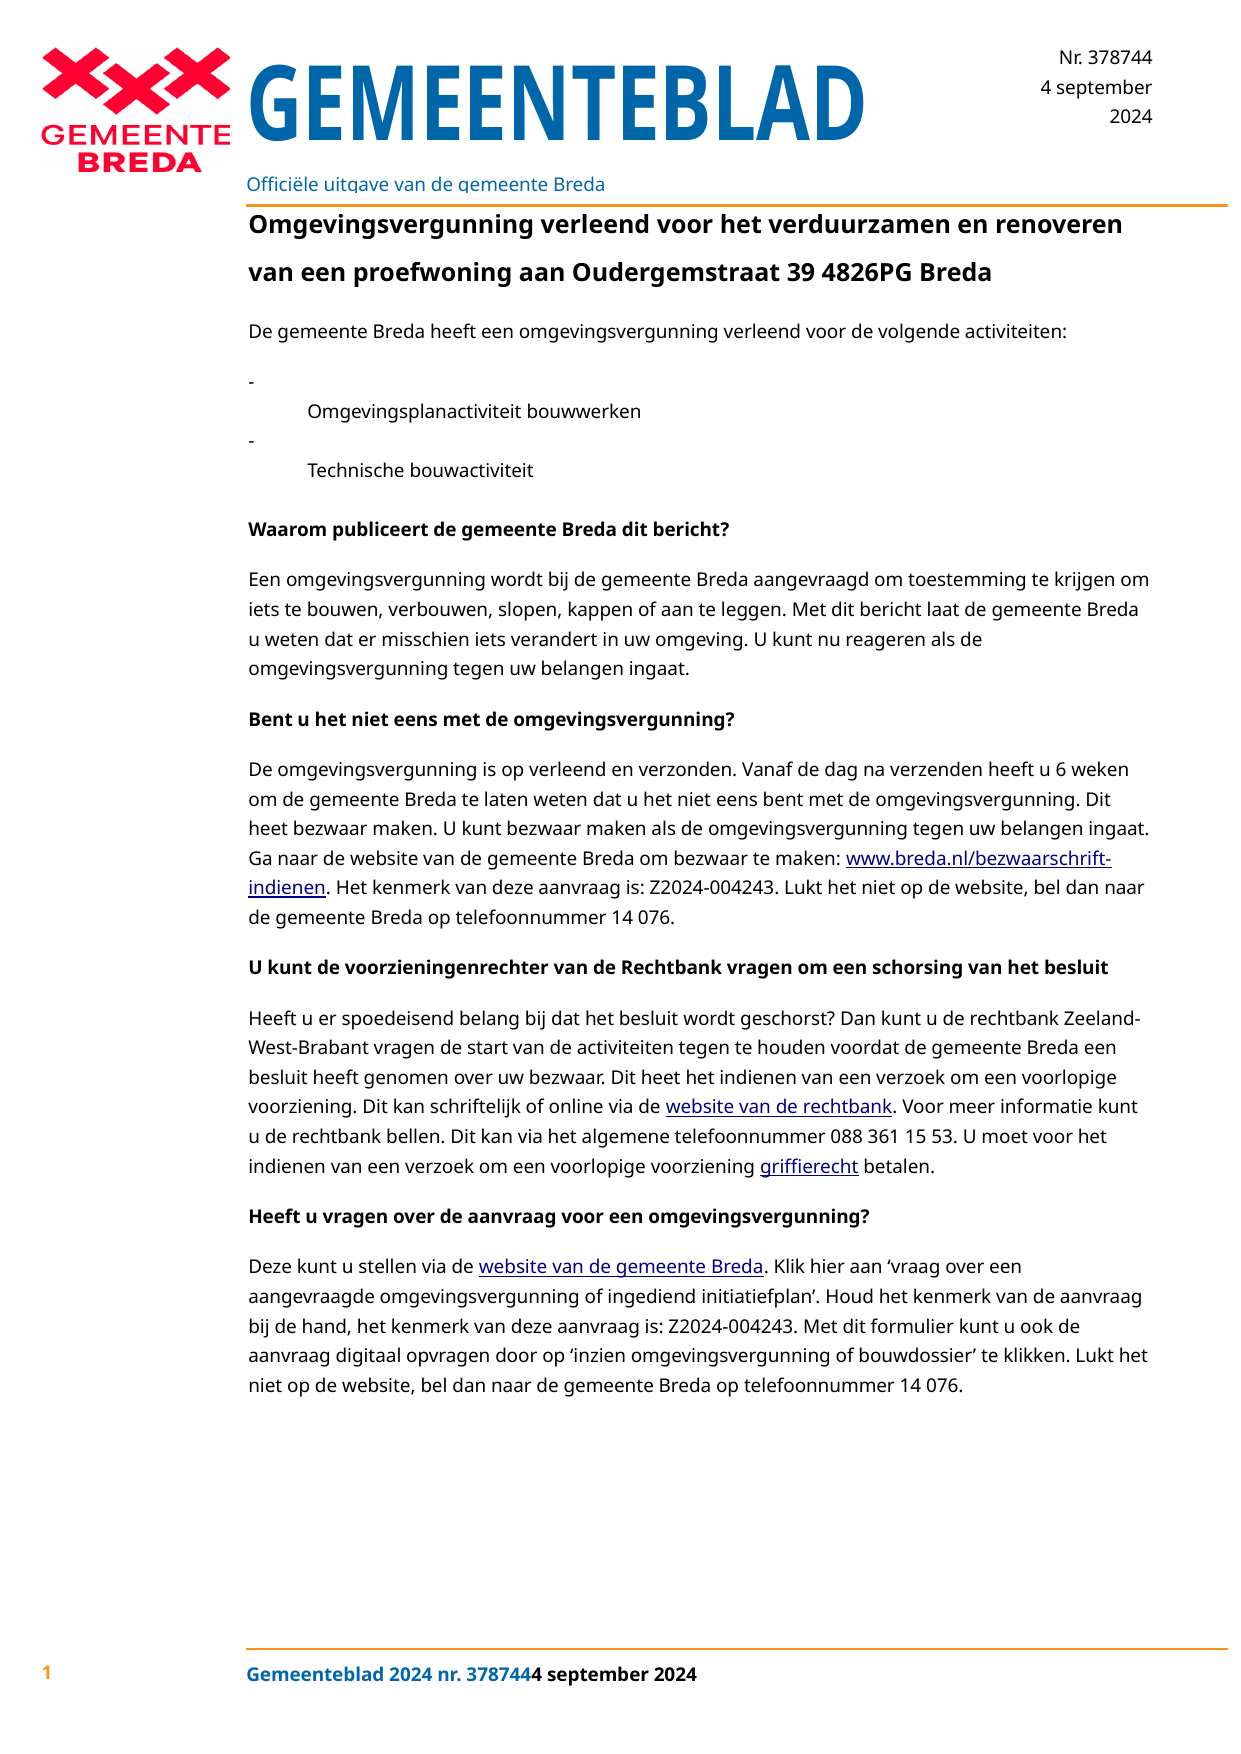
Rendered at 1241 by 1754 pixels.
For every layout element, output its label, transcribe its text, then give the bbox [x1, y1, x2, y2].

text Deze kunt u stellen via de website van de gemeente Breda. Klik hier aan ‘vraag over een aangevraagde omgevingsvergunning of ingediend initiatiefplan’. Houd het kenmerk van de aanvraag bij de hand, het kenmerk van deze aanvraag is: Z2024-004243. Met dit formulier kunt u ook de aanvraag digitaal opvragen door op ‘inzien omgevingsvergunning of bouwdossier’ te klikken. Lukt het niet op de website, bel dan naar de gemeente Breda op telefoonnummer 14 076. [248, 1254, 1152, 1398]
text Een omgevingsvergunning wordt bij de gemeente Breda aangevraagd om toestemming te krijgen om iets te bouwen, verbouwen, slopen, kappen of aan te leggen. Met dit bericht laat de gemeente Breda u weten dat er misschien iets verandert in uw omgeving. U kunt nu reageren als de omgevingsvergunning tegen uw belangen ingaat. [248, 567, 1152, 681]
picture [41, 47, 231, 172]
text Waarom publiceert de gemeente Breda dit bericht? [248, 516, 1152, 542]
text De omgevingsvergunning is op verleend en verzonden. Vanaf de dag na verzenden heeft u 6 weken om de gemeente Breda te laten weten dat u het niet eens bent met de omgevingsvergunning. Dit heet bezwaar maken. U kunt bezwaar maken als de omgevingsvergunning tegen uw belangen ingaat. Ga naar de website van de gemeente Breda om bezwaar te maken: www.breda.nl/bezwaarschrift-indienen. Het kenmerk van deze aanvraag is: Z2024-004243. Lukt het niet op de website, bel dan naar de gemeente Breda op telefoonnummer 14 076. [248, 756, 1152, 930]
list Omgevingsplanactiviteit bouwwerken [248, 398, 1152, 424]
list Technische bouwactiviteit [248, 457, 1152, 483]
text Heeft u er spoedeisend belang bij dat het besluit wordt geschorst? Dan kunt u de rechtbank Zeeland-West-Brabant vragen de start van de activiteiten tegen te houden voordat de gemeente Breda een besluit heeft genomen over uw bezwaar. Dit heet het indienen van een verzoek om een voorlopige voorziening. Dit kan schriftelijk of online via de website van de rechtbank. Voor meer informatie kunt u de rechtbank bellen. Dit kan via het algemene telefoonnummer 088 361 15 53. U moet voor het indienen van een verzoek om een voorlopige voorziening griffierecht betalen. [248, 1005, 1152, 1179]
text De gemeente Breda heeft een omgevingsvergunning verleend voor de volgende activiteiten: [248, 318, 1152, 344]
text Bent u het niet eens met de omgevingsvergunning? [248, 706, 1152, 732]
text Omgevingsvergunning verleend voor het verduurzamen en renoveren van een proefwoning aan Oudergemstraat 39 4826PG Breda [248, 207, 1152, 288]
text Heeft u vragen over de aanvraag voor een omgevingsvergunning? [248, 1203, 1152, 1229]
text U kunt de voorzieningenrechter van de Rechtbank vragen om een schorsing van het besluit [248, 954, 1152, 980]
